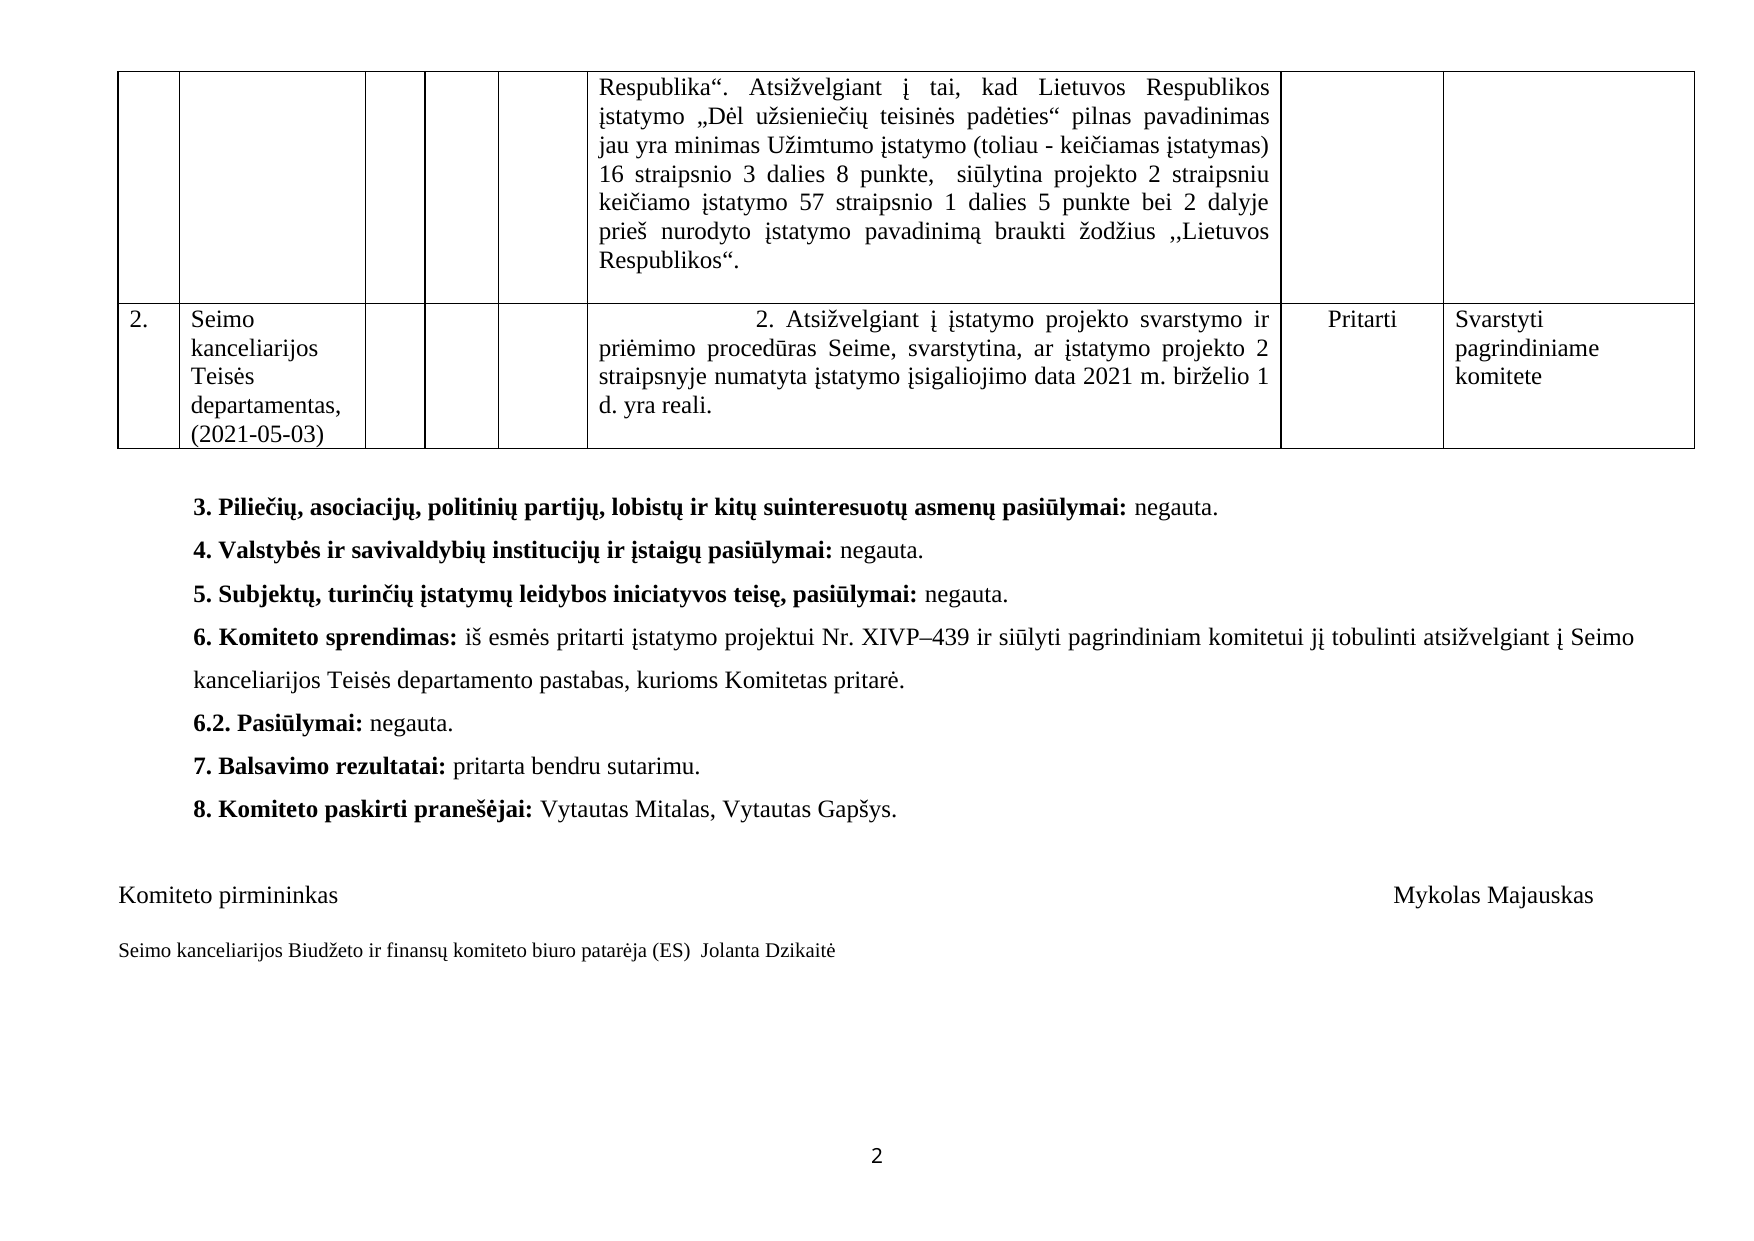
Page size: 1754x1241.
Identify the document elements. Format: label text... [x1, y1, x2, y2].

text 5. Subjektų, turinčių įstatymų leidybos iniciatyvos teisę, pasiūlymai: negauta. [118, 579, 1635, 607]
table_cell 2. [119, 304, 179, 448]
table_cell [1282, 72, 1443, 302]
table_cell Pritarti [1282, 304, 1443, 448]
table_cell [426, 72, 498, 302]
table_cell Svarstyti pagrindiniame komitete [1444, 304, 1694, 448]
text 8. Komiteto paskirti pranešėjai: Vytautas Mitalas, Vytautas Gapšys. [118, 794, 1635, 823]
table_cell [180, 72, 365, 302]
text 7. Balsavimo rezultatai: pritarta bendru sutarimu. [118, 751, 1635, 780]
text 6.2. Pasiūlymai: negauta. [118, 708, 1635, 737]
text 3. Piliečių, asociacijų, politinių partijų, lobistų ir kitų suinteresuotų asmenų pasiūlymai: negauta. [118, 492, 1635, 521]
table_cell [499, 304, 587, 448]
text Seimo kanceliarijos Biudžeto ir finansų komiteto biuro patarėja (ES) Jolanta Dzikaitė [118, 938, 1635, 962]
text Komiteto pirmininkas Mykolas Majauskas [118, 881, 1635, 909]
table_cell [366, 72, 424, 302]
table_cell [499, 72, 587, 302]
table_cell Respublika“. Atsižvelgiant į tai, kad Lietuvos Respublikos įstatymo „Dėl užsieniečių teisinės padėties“ pilnas pavadinimas jau yra minimas Užimtumo įstatymo (toliau - keičiamas įstatymas) 16 straipsnio 3 dalies 8 punkte, siūlytina projekto 2 straipsniu keičiamo įstatymo 57 straipsnio 1 dalies 5 punkte bei 2 dalyje prieš nurodyto įstatymo pavadinimą braukti žodžius ,,Lietuvos Respublikos“. [588, 72, 1280, 302]
table_cell [426, 304, 498, 448]
table_cell [366, 304, 424, 448]
text 4. Valstybės ir savivaldybių institucijų ir įstaigų pasiūlymai: negauta. [118, 536, 1635, 564]
table_cell Seimo kanceliarijos Teisės departamentas, (2021-05-03) [180, 304, 365, 448]
table_cell [119, 72, 179, 302]
text 6. Komiteto sprendimas: iš esmės pritarti įstatymo projektui Nr. XIVP–439 ir siūlyti pagrindiniam komitetui jį tobulinti atsižvelgiant į Seimo kanceliarijos Teisės departamento pastabas, kurioms Komitetas pritarė. [193, 622, 1635, 694]
table_cell 2. Atsižvelgiant į įstatymo projekto svarstymo ir priėmimo procedūras Seime, svarstytina, ar įstatymo projekto 2 straipsnyje numatyta įstatymo įsigaliojimo data 2021 m. birželio 1 d. yra reali. [588, 304, 1280, 448]
table_cell [1444, 72, 1694, 302]
